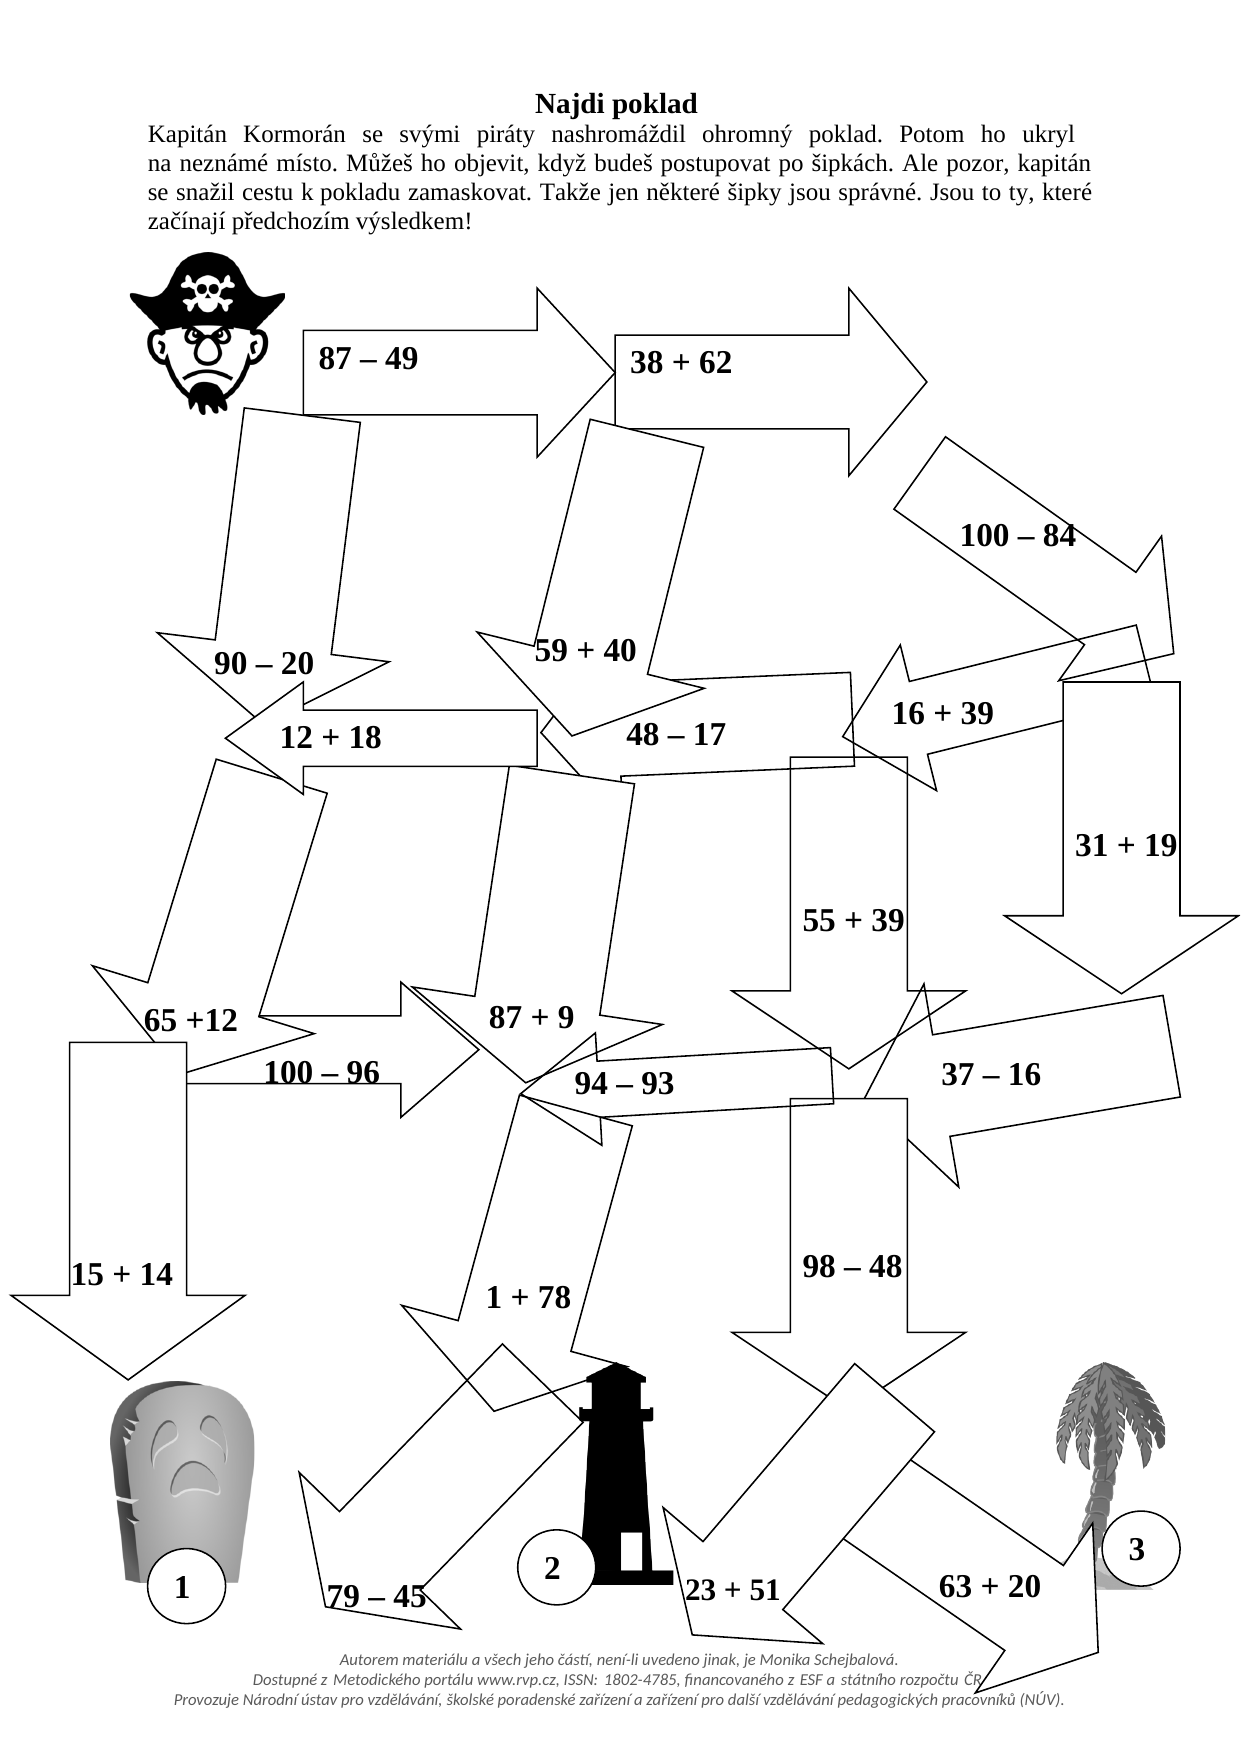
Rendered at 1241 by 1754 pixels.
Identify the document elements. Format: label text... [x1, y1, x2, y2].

text Najdi poklad [148, 86, 1093, 119]
picture [558, 1362, 674, 1585]
picture [129, 252, 285, 415]
picture [558, 1400, 581, 1446]
text Kapitán Kormorán se svými piráty nashromáždil ohromný poklad. Potom ho ukryl na neznámé místo. Můžeš ho objevit, když budeš postupovat po šipkách. Ale pozor, kapitán se snažil cestu k pokladu zamaskovat. Takže jen některé šipky jsou správné. Jsou to ty, které začínají předchozím výsledkem! [148, 119, 1093, 234]
picture [558, 1362, 621, 1388]
picture [110, 1381, 255, 1583]
